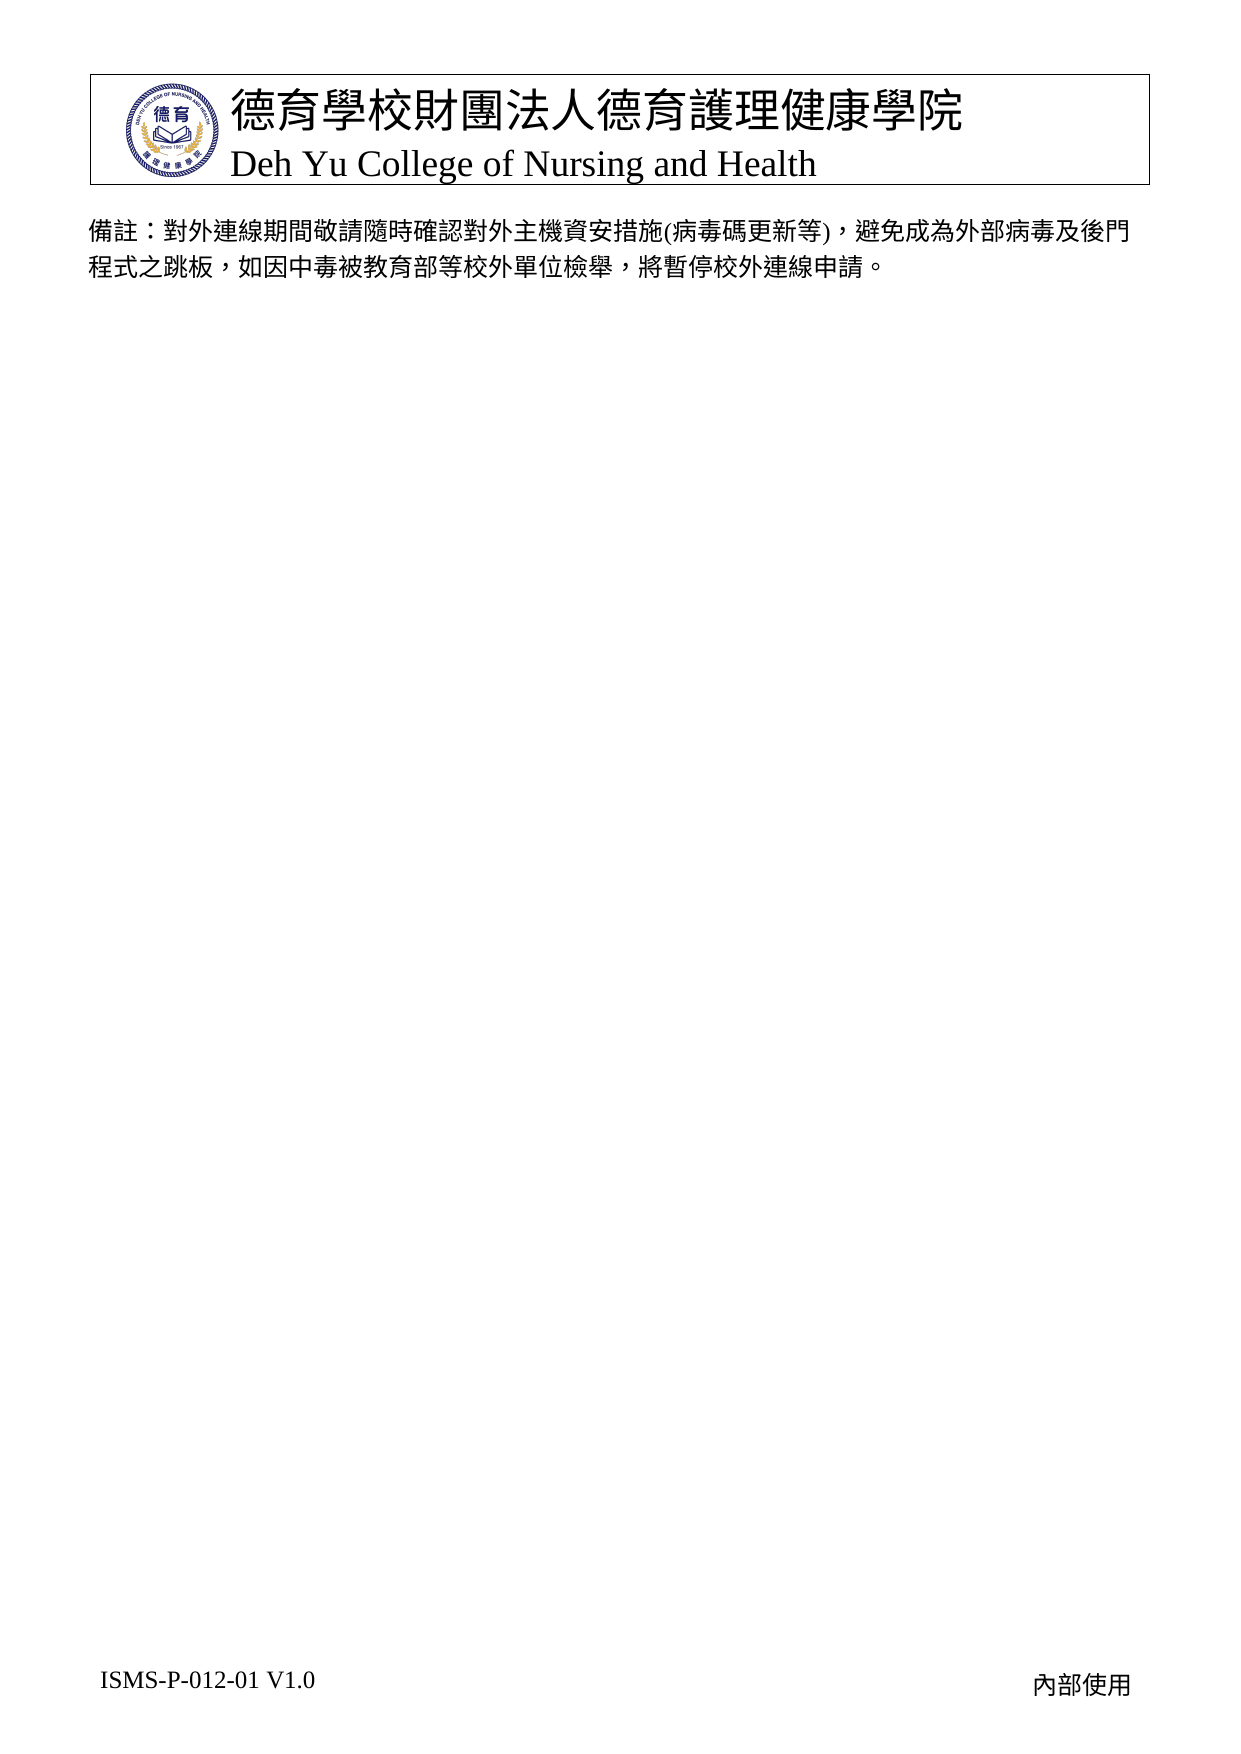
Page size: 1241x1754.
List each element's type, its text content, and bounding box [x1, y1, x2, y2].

text 備註：對外連線期間敬請隨時確認對外主機資安措施(病毒碼更新等)，避免成為外部病毒及後門程式之跳板，如因中毒被教育部等校外單位檢舉，將暫停校外連線申請。 [89, 211, 1152, 284]
